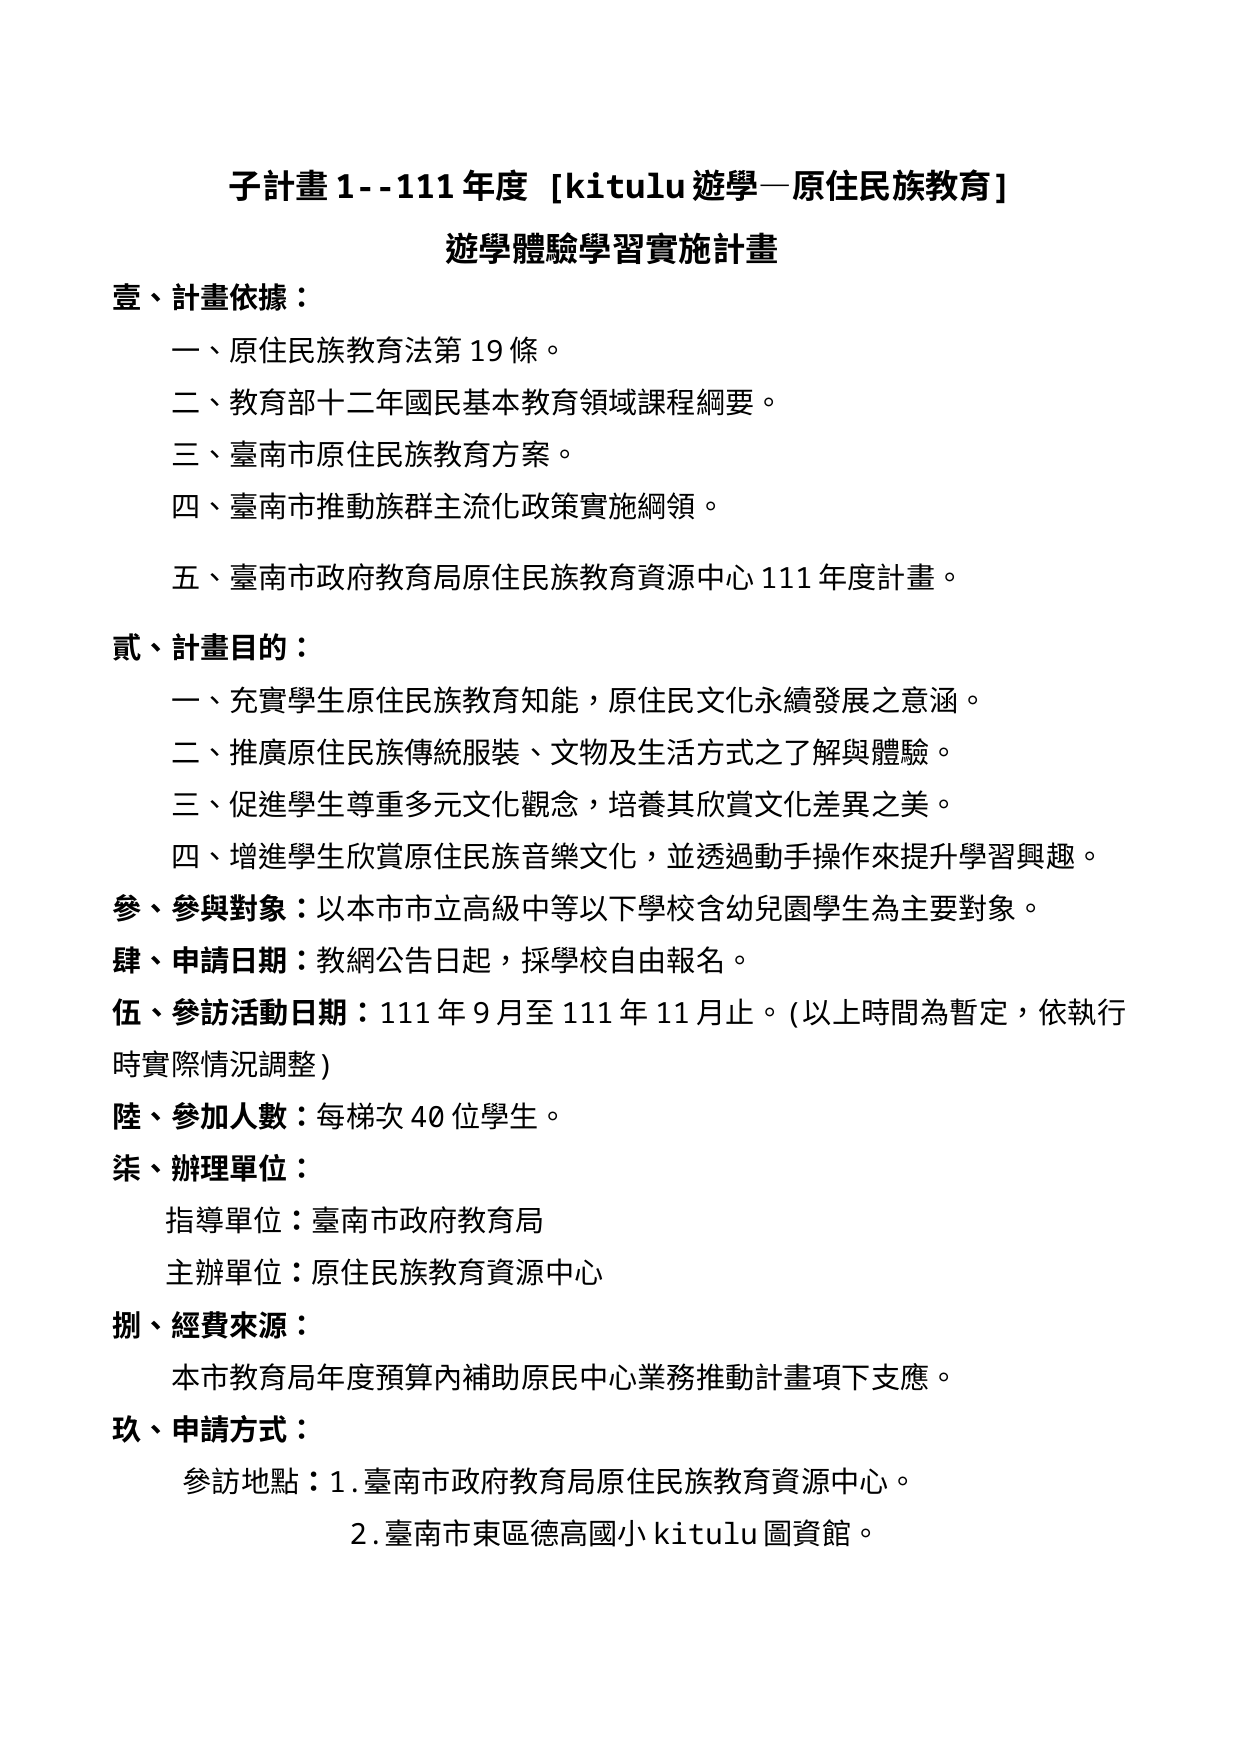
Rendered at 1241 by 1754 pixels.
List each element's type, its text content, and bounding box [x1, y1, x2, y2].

text 遊學體驗學習實施計畫 [112, 205, 1128, 267]
text 五、臺南市政府教育局原住民族教育資源中心111年度計畫。 [112, 546, 1128, 598]
text 壹、計畫依據： [112, 267, 1128, 319]
text 子計畫1--111年度 [kitulu遊學—原住民族教育] [112, 142, 1128, 205]
text 一、原住民族教育法第19條。 [112, 319, 1128, 371]
text 陸、參加人數：每梯次40位學生。 [112, 1086, 1153, 1138]
text 玖、申請方式： [112, 1398, 1128, 1451]
text 伍、參訪活動日期：111年9月至111年11月止。(以上時間為暫定，依執行時實際情況調整) [112, 982, 1128, 1086]
text 柒、辦理單位： [112, 1138, 1153, 1190]
text 主辦單位：原住民族教育資源中心 [166, 1242, 1128, 1294]
text 參訪地點：1.臺南市政府教育局原住民族教育資源中心。 [112, 1451, 1128, 1503]
text 捌、經費來源： [112, 1294, 1128, 1346]
text 本市教育局年度預算內補助原民中心業務推動計畫項下支應。 [112, 1346, 1128, 1398]
text 貳、計畫目的： [112, 617, 1128, 669]
text 肆、申請日期：教網公告日起，採學校自由報名。 [112, 930, 1128, 982]
text 指導單位：臺南市政府教育局 [166, 1190, 1128, 1242]
text 參、參與對象：以本市市立高級中等以下學校含幼兒園學生為主要對象。 [112, 878, 1128, 930]
text 二、教育部十二年國民基本教育領域課程綱要。 [112, 371, 1128, 423]
text 四、臺南市推動族群主流化政策實施綱領。 [112, 476, 1128, 528]
text 2.臺南市東區德高國小kitulu圖資館。 [157, 1503, 1128, 1555]
text 四、增進學生欣賞原住民族音樂文化，並透過動手操作來提升學習興趣。 [112, 826, 1128, 878]
text 二、推廣原住民族傳統服裝、文物及生活方式之了解與體驗。 [112, 721, 1128, 773]
text 一、充實學生原住民族教育知能，原住民文化永續發展之意涵。 [112, 669, 1128, 721]
text 三、臺南市原住民族教育方案。 [112, 423, 1128, 476]
text 三、促進學生尊重多元文化觀念，培養其欣賞文化差異之美。 [112, 773, 1128, 826]
